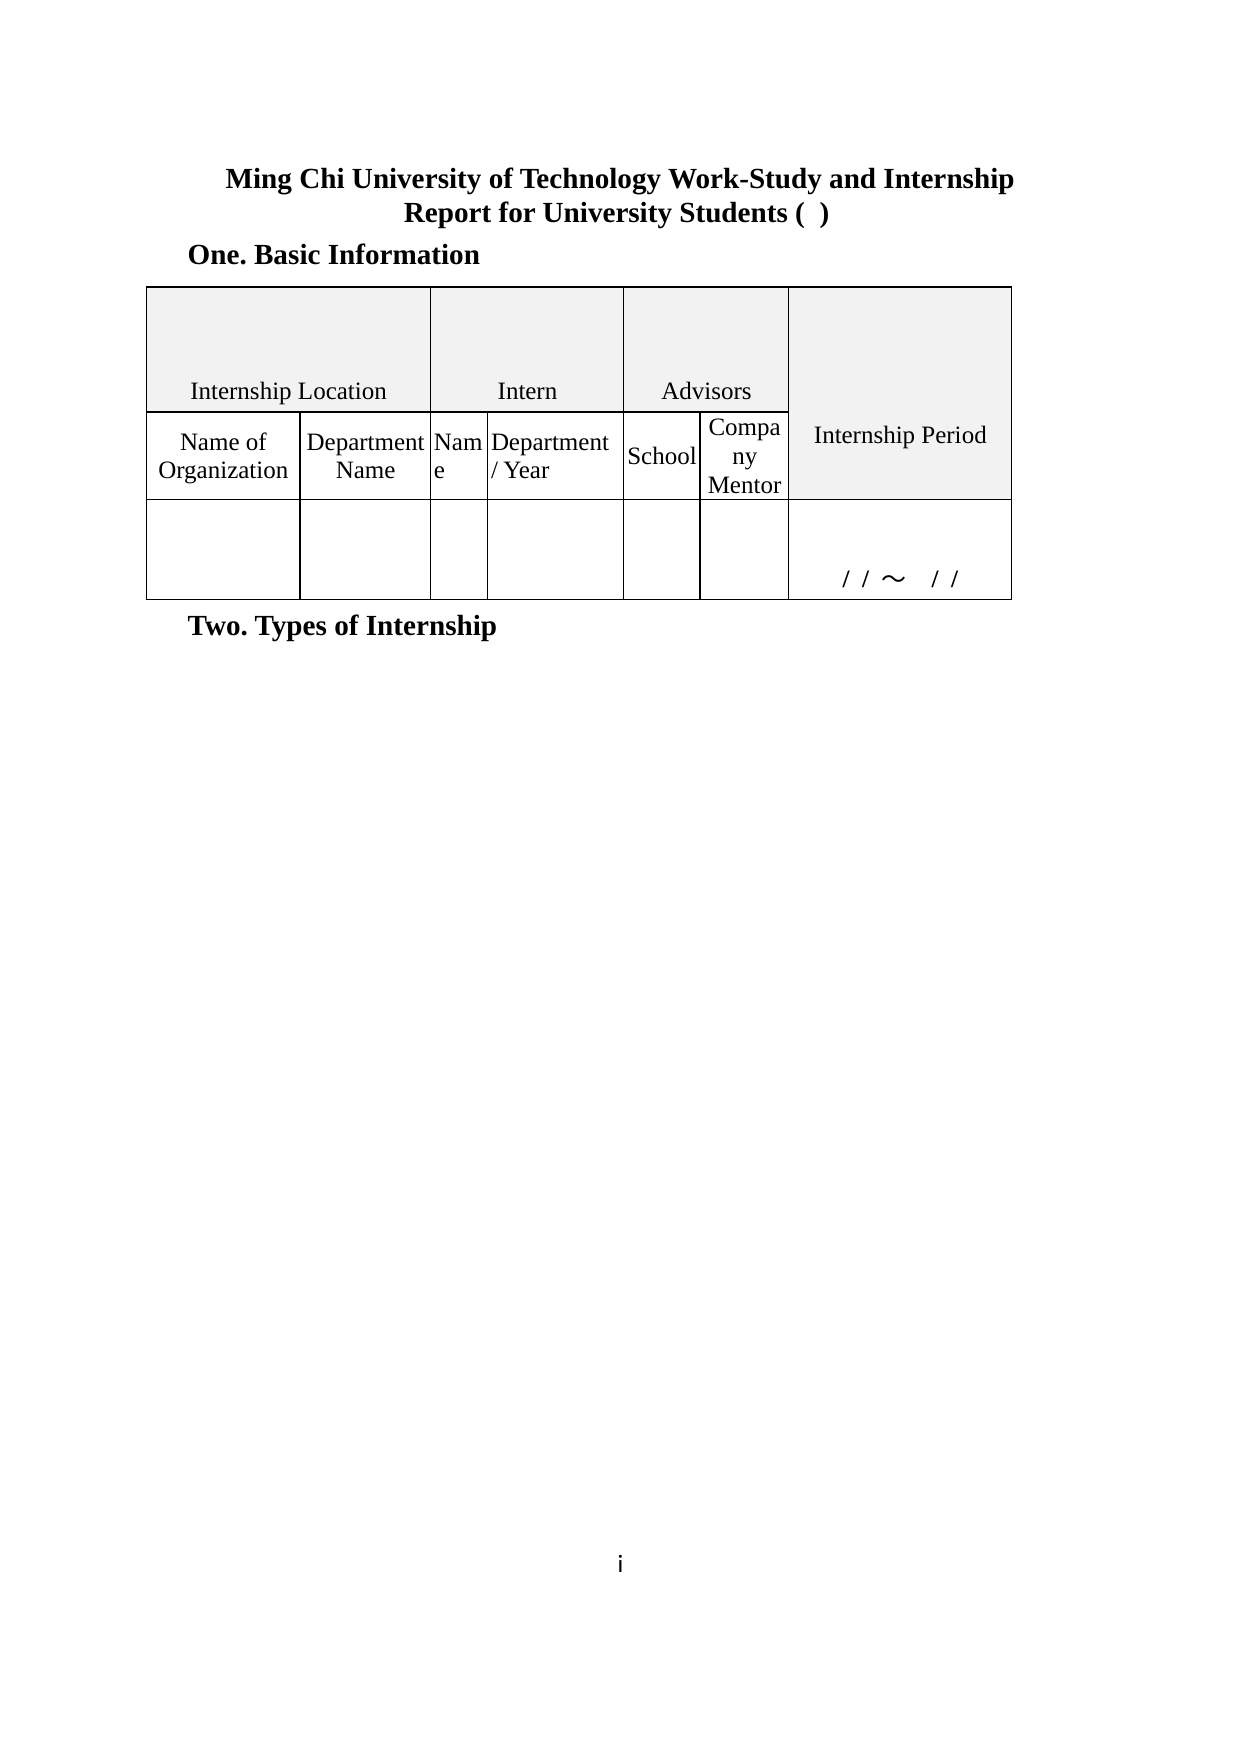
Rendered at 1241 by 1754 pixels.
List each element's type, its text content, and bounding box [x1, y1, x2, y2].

table_cell [301, 500, 430, 599]
table_header Advisors [624, 288, 788, 411]
table_cell Department Name [301, 413, 430, 499]
table_header Intern [431, 288, 623, 411]
table_cell [147, 500, 299, 599]
table_cell [431, 500, 487, 599]
text Ming Chi University of Technology Work-Study and Internship Report for University Students ( ) [187, 161, 1053, 228]
table_cell Name [431, 413, 487, 499]
table_cell School [624, 413, 699, 499]
table_cell Name of Organization [147, 413, 299, 499]
table_cell / / ～ / / [789, 500, 1011, 599]
text Two. Types of Internship [187, 600, 1053, 650]
table_cell Department / Year [488, 413, 623, 499]
table_header Internship Period [789, 288, 1011, 499]
table_cell [488, 500, 623, 599]
table_cell Company Mentor [701, 413, 788, 499]
table_header Internship Location [147, 288, 430, 411]
table_cell [701, 500, 788, 599]
table_cell [624, 500, 699, 599]
text One. Basic Information [187, 228, 1053, 278]
